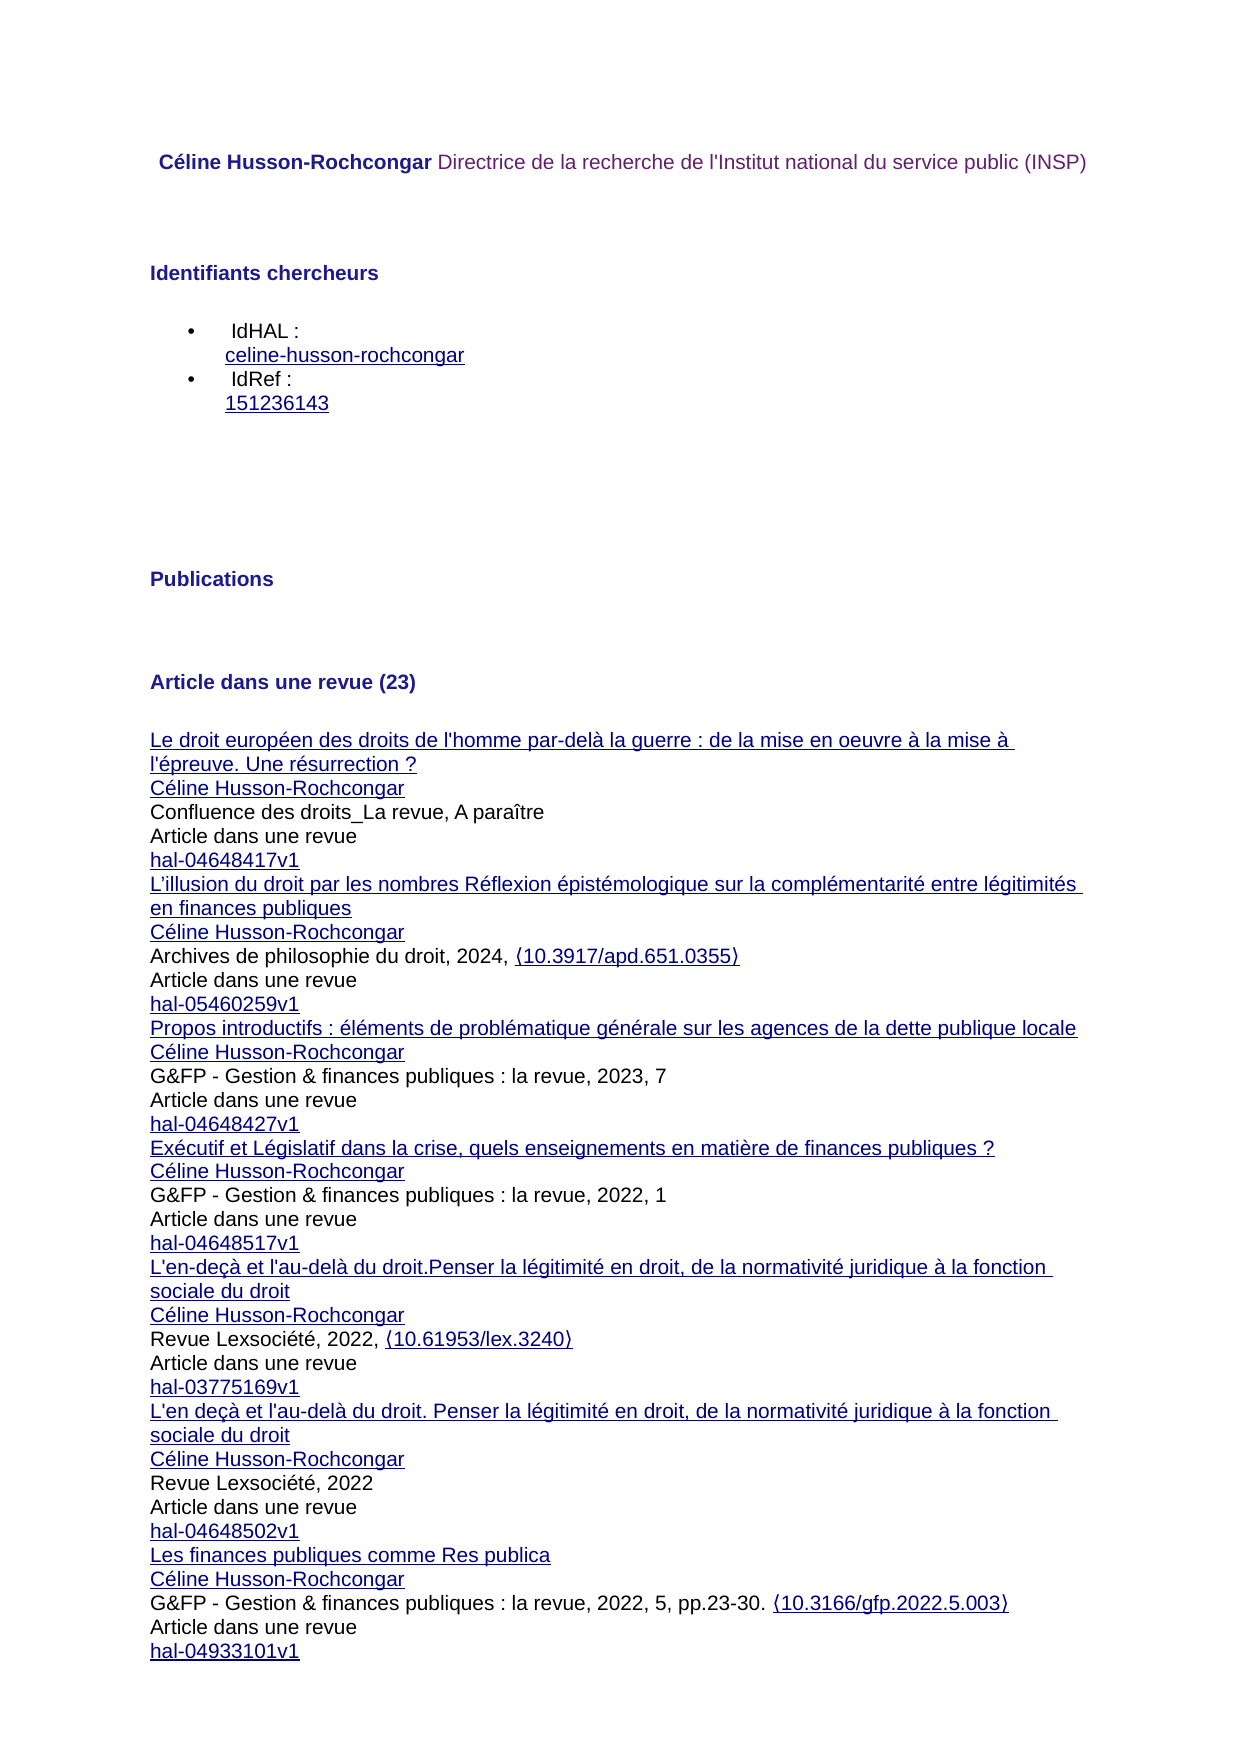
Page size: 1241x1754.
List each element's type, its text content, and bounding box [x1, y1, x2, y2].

list IdRef : [187, 367, 1090, 391]
table_cell L’illusion du droit par les nombres Réflexion épistémologique sur la complémentarité entre légitimités en finances publiques Céline Husson-Rochcongar Archives de philosophie du droit, 2024, ⟨10.3917/apd.651.0355⟩ Article dans une revue hal-05460259v1 [150, 872, 1090, 1016]
table_cell Les finances publiques comme Res publica Céline Husson-Rochcongar G&FP - Gestion & finances publiques : la revue, 2022, 5, pp.23-30. ⟨10.3166/gfp.2022.5.003⟩ Article dans une revue hal-04933101v1 [150, 1543, 1090, 1662]
list IdHAL : [187, 319, 1090, 343]
subtitle Céline Husson-Rochcongar Directrice de la recherche de l'Institut national du service public (INSP) [150, 150, 1090, 174]
subtitle Article dans une revue (23) [150, 670, 1090, 694]
table_cell L'en deçà et l'au-delà du droit. Penser la légitimité en droit, de la normativité juridique à la fonction sociale du droit Céline Husson-Rochcongar Revue Lexsociété, 2022 Article dans une revue hal-04648502v1 [150, 1399, 1090, 1543]
subtitle Publications [150, 567, 1090, 591]
table_cell Exécutif et Législatif dans la crise, quels enseignements en matière de finances publiques ? Céline Husson-Rochcongar G&FP - Gestion & finances publiques : la revue, 2022, 1 Article dans une revue hal-04648517v1 [150, 1135, 1090, 1255]
list 151236143 [187, 391, 1090, 414]
table_cell Propos introductifs : éléments de problématique générale sur les agences de la dette publique locale Céline Husson-Rochcongar G&FP - Gestion & finances publiques : la revue, 2023, 7 Article dans une revue hal-04648427v1 [150, 1016, 1090, 1135]
table_header Le droit européen des droits de l'homme par-delà la guerre : de la mise en oeuvre à la mise à l'épreuve. Une résurrection ? Céline Husson-Rochcongar Confluence des droits_La revue, A paraître Article dans une revue hal-04648417v1 [150, 728, 1090, 872]
table_cell L'en-deçà et l'au-delà du droit.Penser la légitimité en droit, de la normativité juridique à la fonction sociale du droit Céline Husson-Rochcongar Revue Lexsociété, 2022, ⟨10.61953/lex.3240⟩ Article dans une revue hal-03775169v1 [150, 1255, 1090, 1399]
subtitle Identifiants chercheurs [150, 260, 1090, 284]
list celine-husson-rochcongar [187, 343, 1090, 367]
